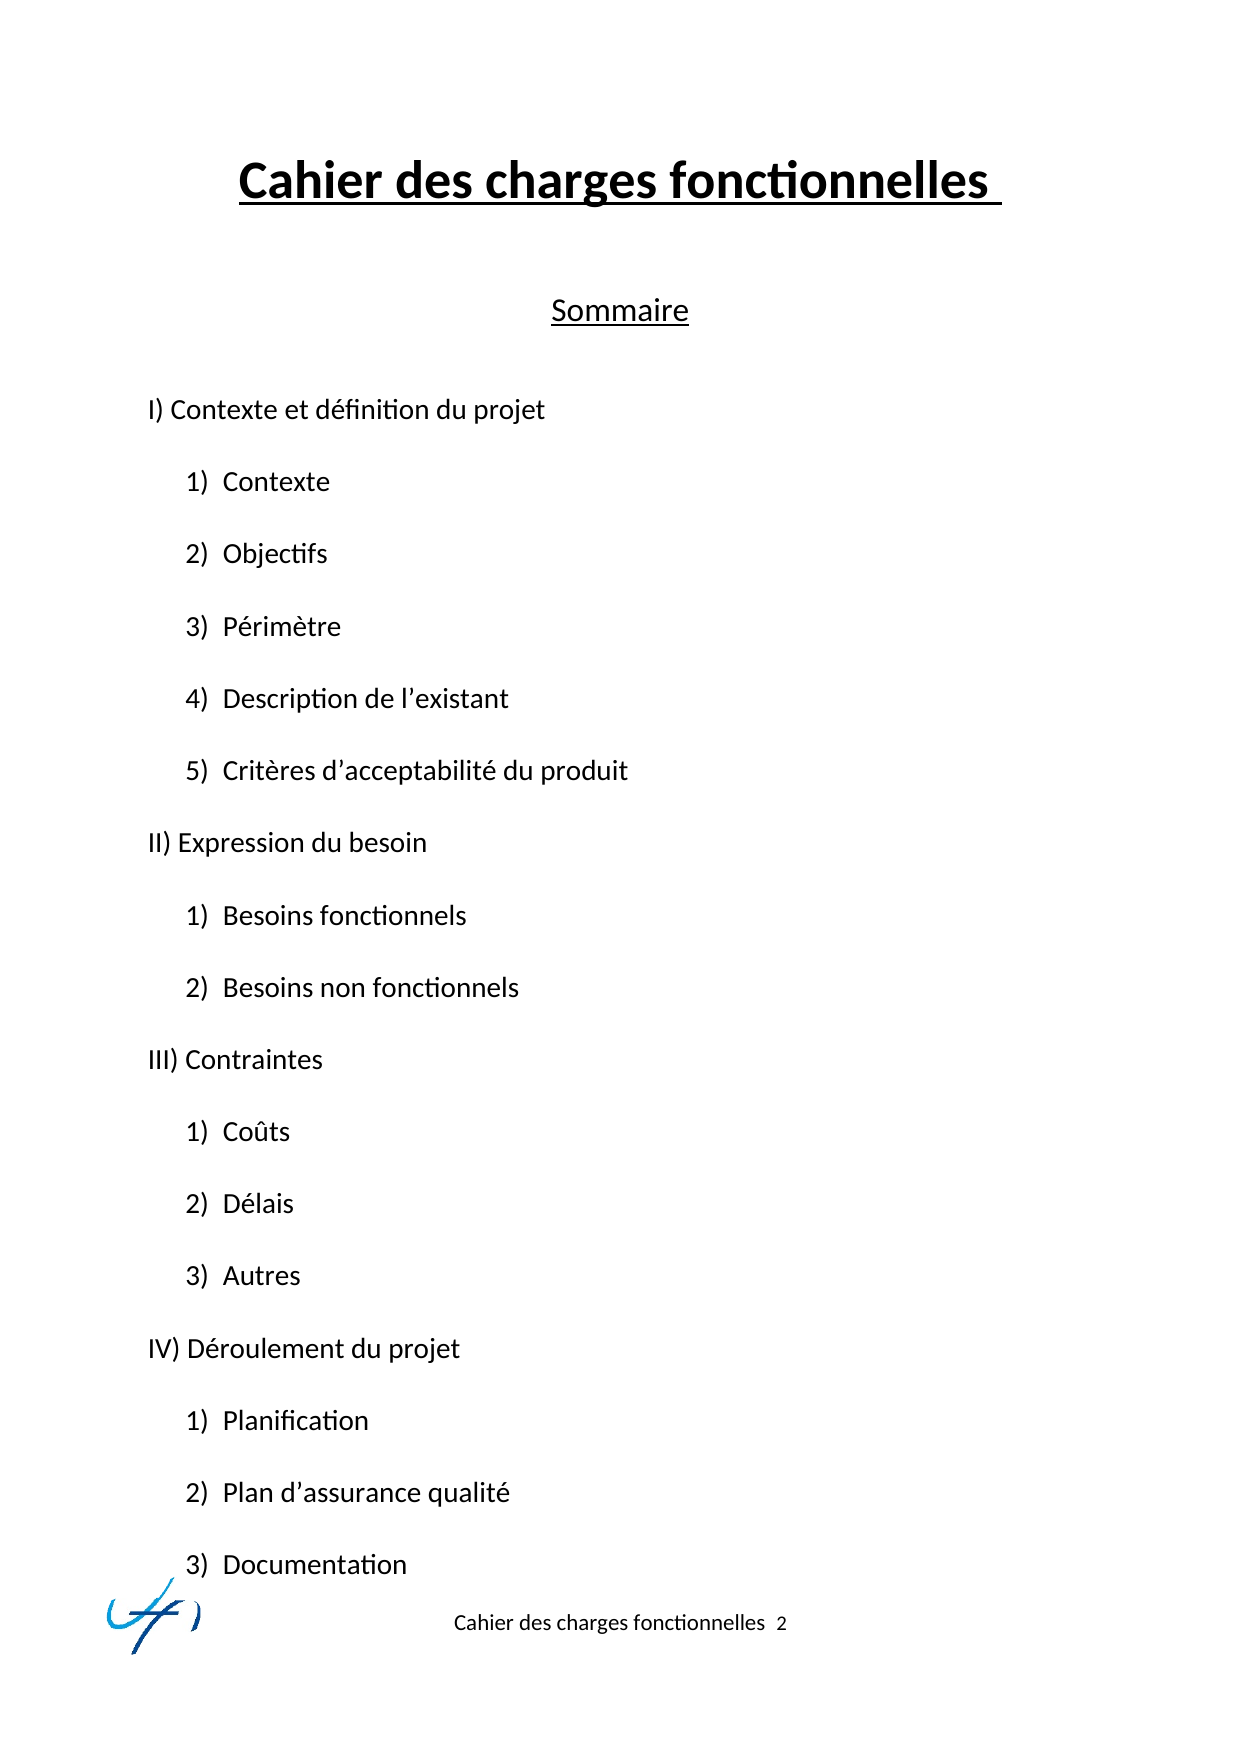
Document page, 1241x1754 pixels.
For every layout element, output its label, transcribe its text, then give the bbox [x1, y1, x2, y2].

text III) Contraintes [148, 1041, 1092, 1077]
list Objectifs [185, 536, 1092, 571]
text IV) Déroulement du projet [148, 1330, 1092, 1365]
list Périmètre [185, 608, 1092, 643]
list Besoins non fonctionnels [185, 969, 1092, 1004]
list Contexte [185, 463, 1092, 499]
list Coûts [185, 1113, 1092, 1149]
text II) Expression du besoin [148, 824, 1092, 860]
text I) Contexte et définition du projet [148, 391, 1092, 427]
text Cahier des charges fonctionnelles [148, 146, 1092, 212]
list Délais [185, 1185, 1092, 1221]
list Description de l’existant [185, 680, 1092, 716]
list Besoins fonctionnels [185, 897, 1092, 932]
list Autres [185, 1257, 1092, 1293]
list Documentation [185, 1546, 1092, 1582]
text Sommaire [148, 289, 1092, 330]
list Plan d’assurance qualité [185, 1474, 1092, 1510]
list Critères d’acceptabilité du produit [185, 752, 1092, 788]
list Planification [185, 1402, 1092, 1437]
